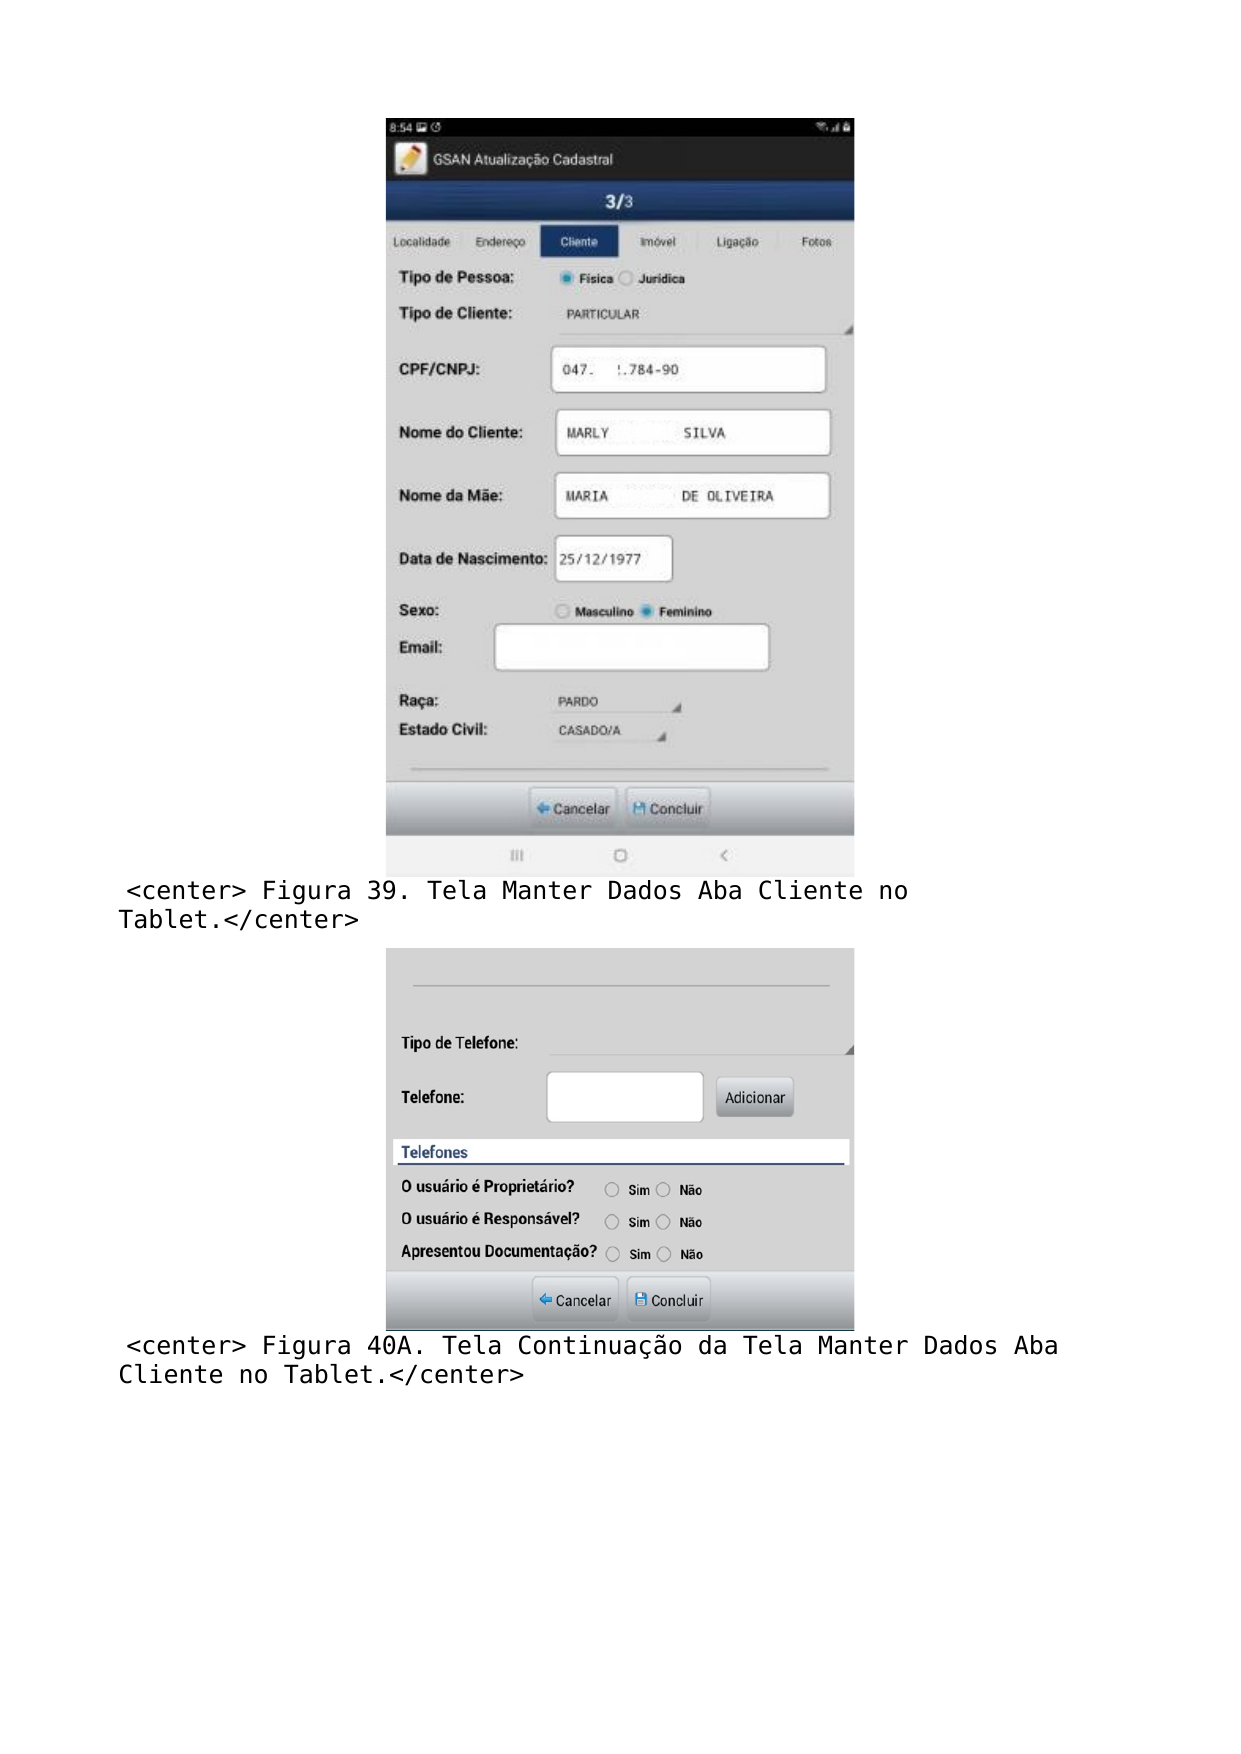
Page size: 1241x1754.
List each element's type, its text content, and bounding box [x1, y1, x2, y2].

picture [385, 947, 855, 1331]
picture [385, 118, 855, 877]
text <center> Figura 39. Tela Manter Dados Aba Cliente no Tablet.</center> [118, 118, 1122, 935]
text <center> Figura 40A. Tela Continuação da Tela Manter Dados Aba Cliente no Tablet.</center> [118, 947, 1122, 1389]
